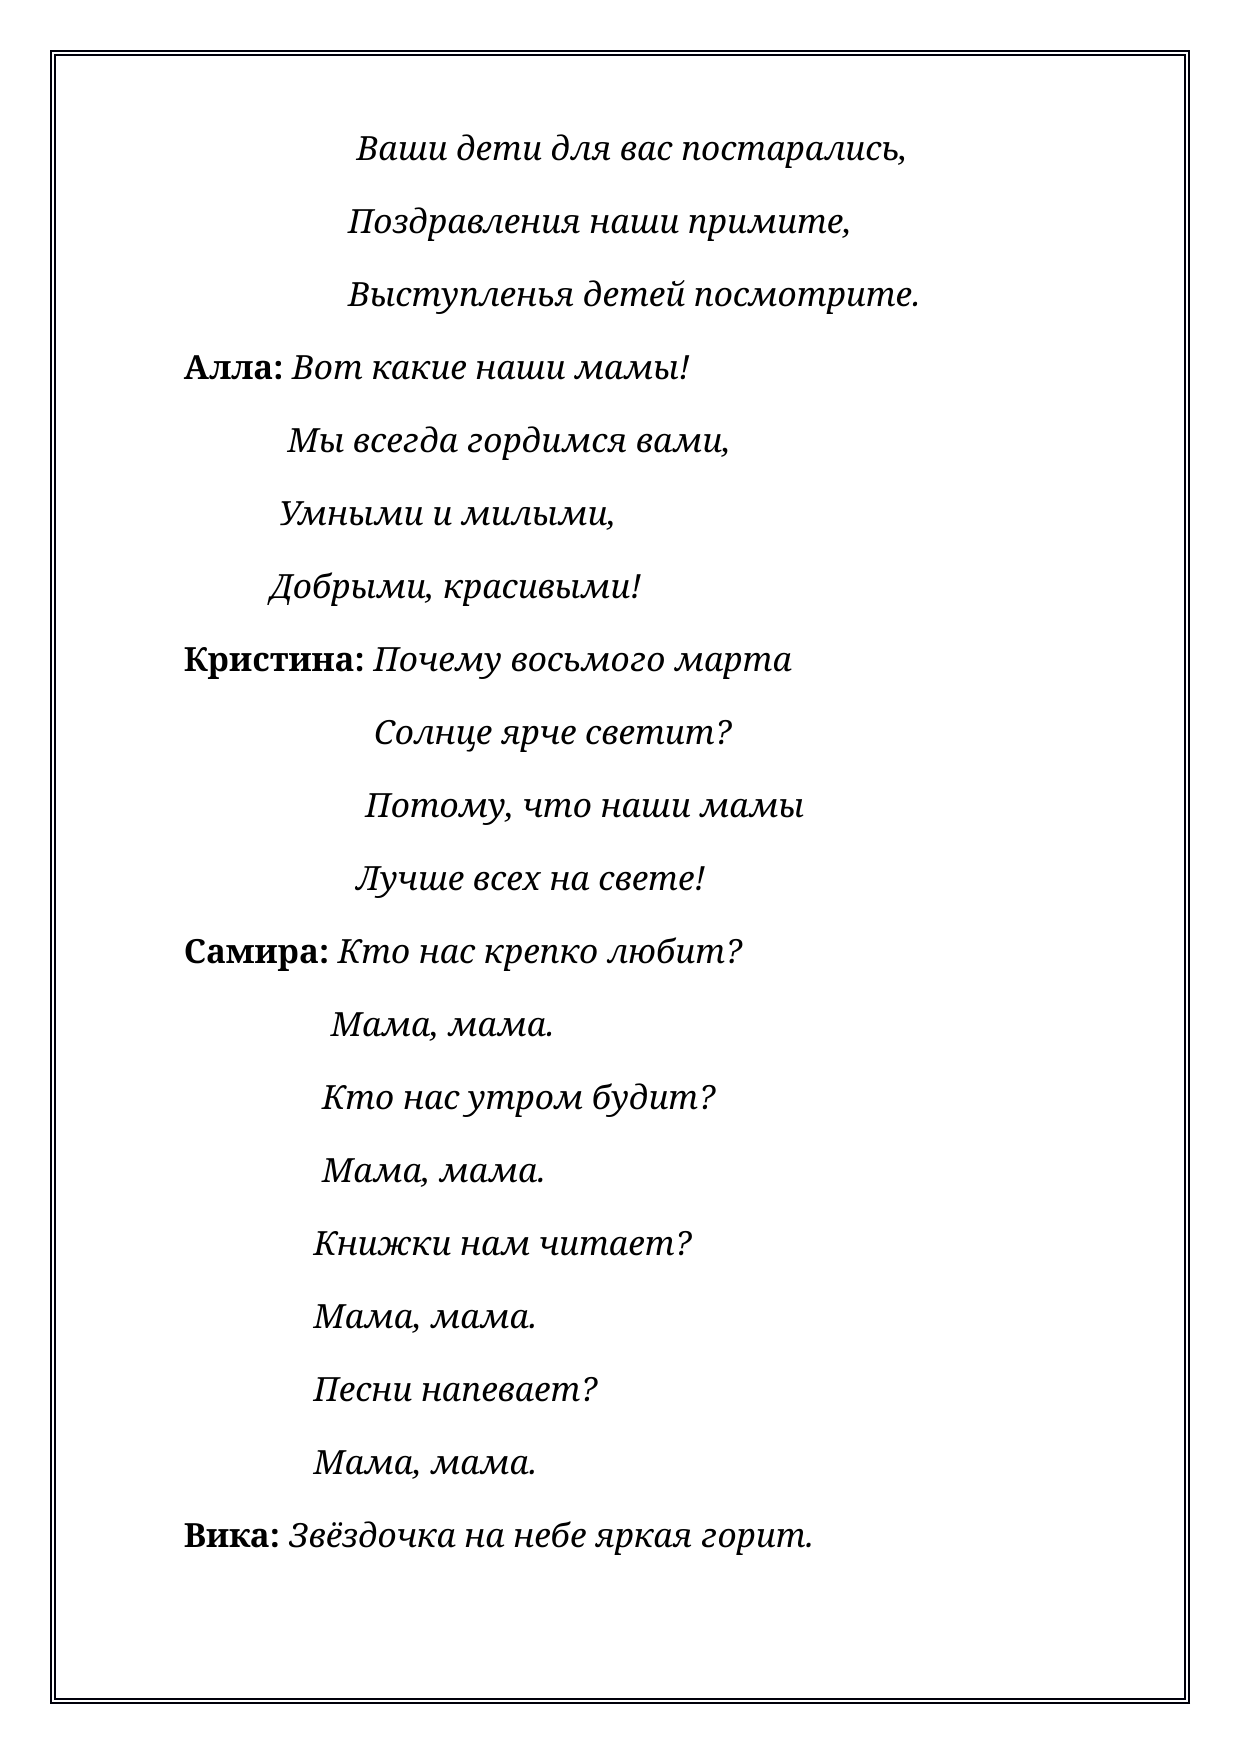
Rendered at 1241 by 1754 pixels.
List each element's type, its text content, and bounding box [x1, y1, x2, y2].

text Песни напевает? [183, 1366, 1145, 1411]
text Лучше всех на свете! [183, 854, 1145, 900]
text Мы всегда гордимся вами, [183, 416, 1145, 462]
text Умными и милыми, [183, 489, 1145, 535]
text Книжки нам читает? [183, 1220, 1145, 1265]
text Мама, мама. [183, 1439, 1145, 1484]
text Добрыми, красивыми! [183, 562, 1145, 608]
text Кто нас утром будит? [183, 1074, 1145, 1119]
text Поздравления наши примите, [183, 197, 1145, 243]
text Мама, мама. [183, 1001, 1145, 1046]
text Выступленья детей посмотрите. [183, 270, 1145, 316]
text Потому, что наши мамы [183, 782, 1145, 827]
text Алла: Вот какие наши мамы! [183, 343, 1145, 389]
text Самира: Кто нас крепко любит? [183, 928, 1145, 973]
text Мама, мама. [183, 1147, 1145, 1192]
text Вика: Звёздочка на небе яркая горит. [183, 1512, 1145, 1557]
text Солнце ярче светит? [183, 708, 1145, 754]
text Мама, мама. [183, 1293, 1145, 1338]
text Кристина: Почему восьмого марта [183, 636, 1145, 681]
text Ваши дети для вас постарались, [183, 124, 1145, 170]
